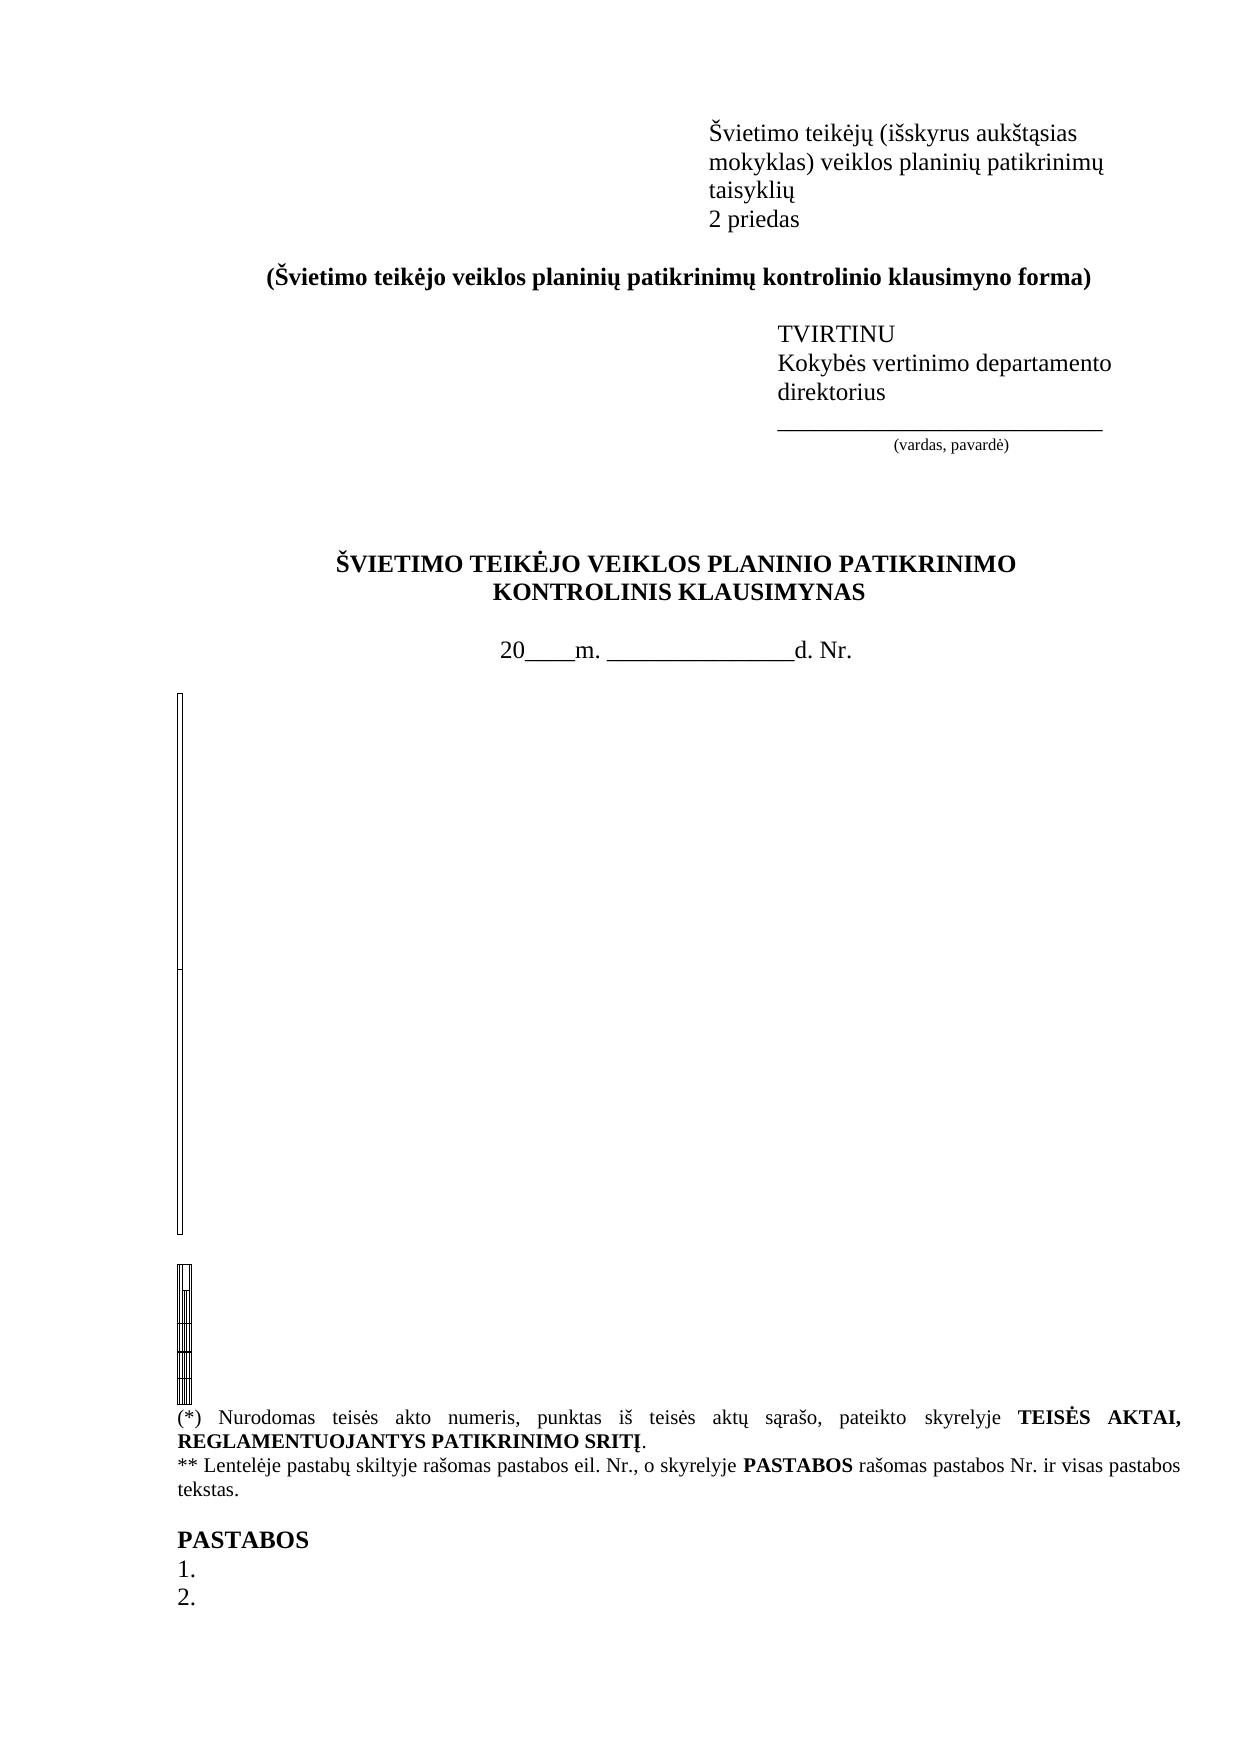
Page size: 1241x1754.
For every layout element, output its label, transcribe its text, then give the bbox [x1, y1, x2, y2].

text Kokybės vertinimo departamento [177, 348, 1181, 377]
text direktorius [702, 377, 1181, 406]
text (vardas, pavardė) [702, 434, 1181, 463]
text taisyklių [709, 176, 1181, 204]
text TVIRTINU [777, 319, 1181, 348]
text 1. [177, 1554, 1181, 1582]
text Švietimo teikėjų (išskyrus aukštąsias [709, 118, 1181, 147]
text ** Lentelėje pastabų skiltyje rašomas pastabos eil. Nr., o skyrelyje PASTABOS rašomas pastabos Nr. ir visas pastabos tekstas. [177, 1453, 1181, 1501]
text PASTABOS [177, 1525, 1181, 1554]
text KONTROLINIS KLAUSIMYNAS [177, 577, 1181, 606]
text 2. [177, 1582, 1181, 1611]
text (*) Nurodomas teisės akto numeris, punktas iš teisės aktų sąrašo, pateikto skyrelyje TEISĖS AKTAI, REGLAMENTUOJANTYS PATIKRINIMO SRITĮ. [177, 1404, 1181, 1453]
text (Švietimo teikėjo veiklos planinių patikrinimų kontrolinio klausimyno forma) [177, 262, 1181, 291]
text 2 priedas [709, 204, 1181, 233]
text ŠVIETIMO TEIKĖJO VEIKLOS PLANINIO PATIKRINIMO [177, 549, 1181, 577]
text mokyklas) veiklos planinių patikrinimų [709, 147, 1181, 176]
text 20____m. _______________d. Nr. [177, 635, 1181, 664]
text __________________________ [702, 406, 1181, 434]
